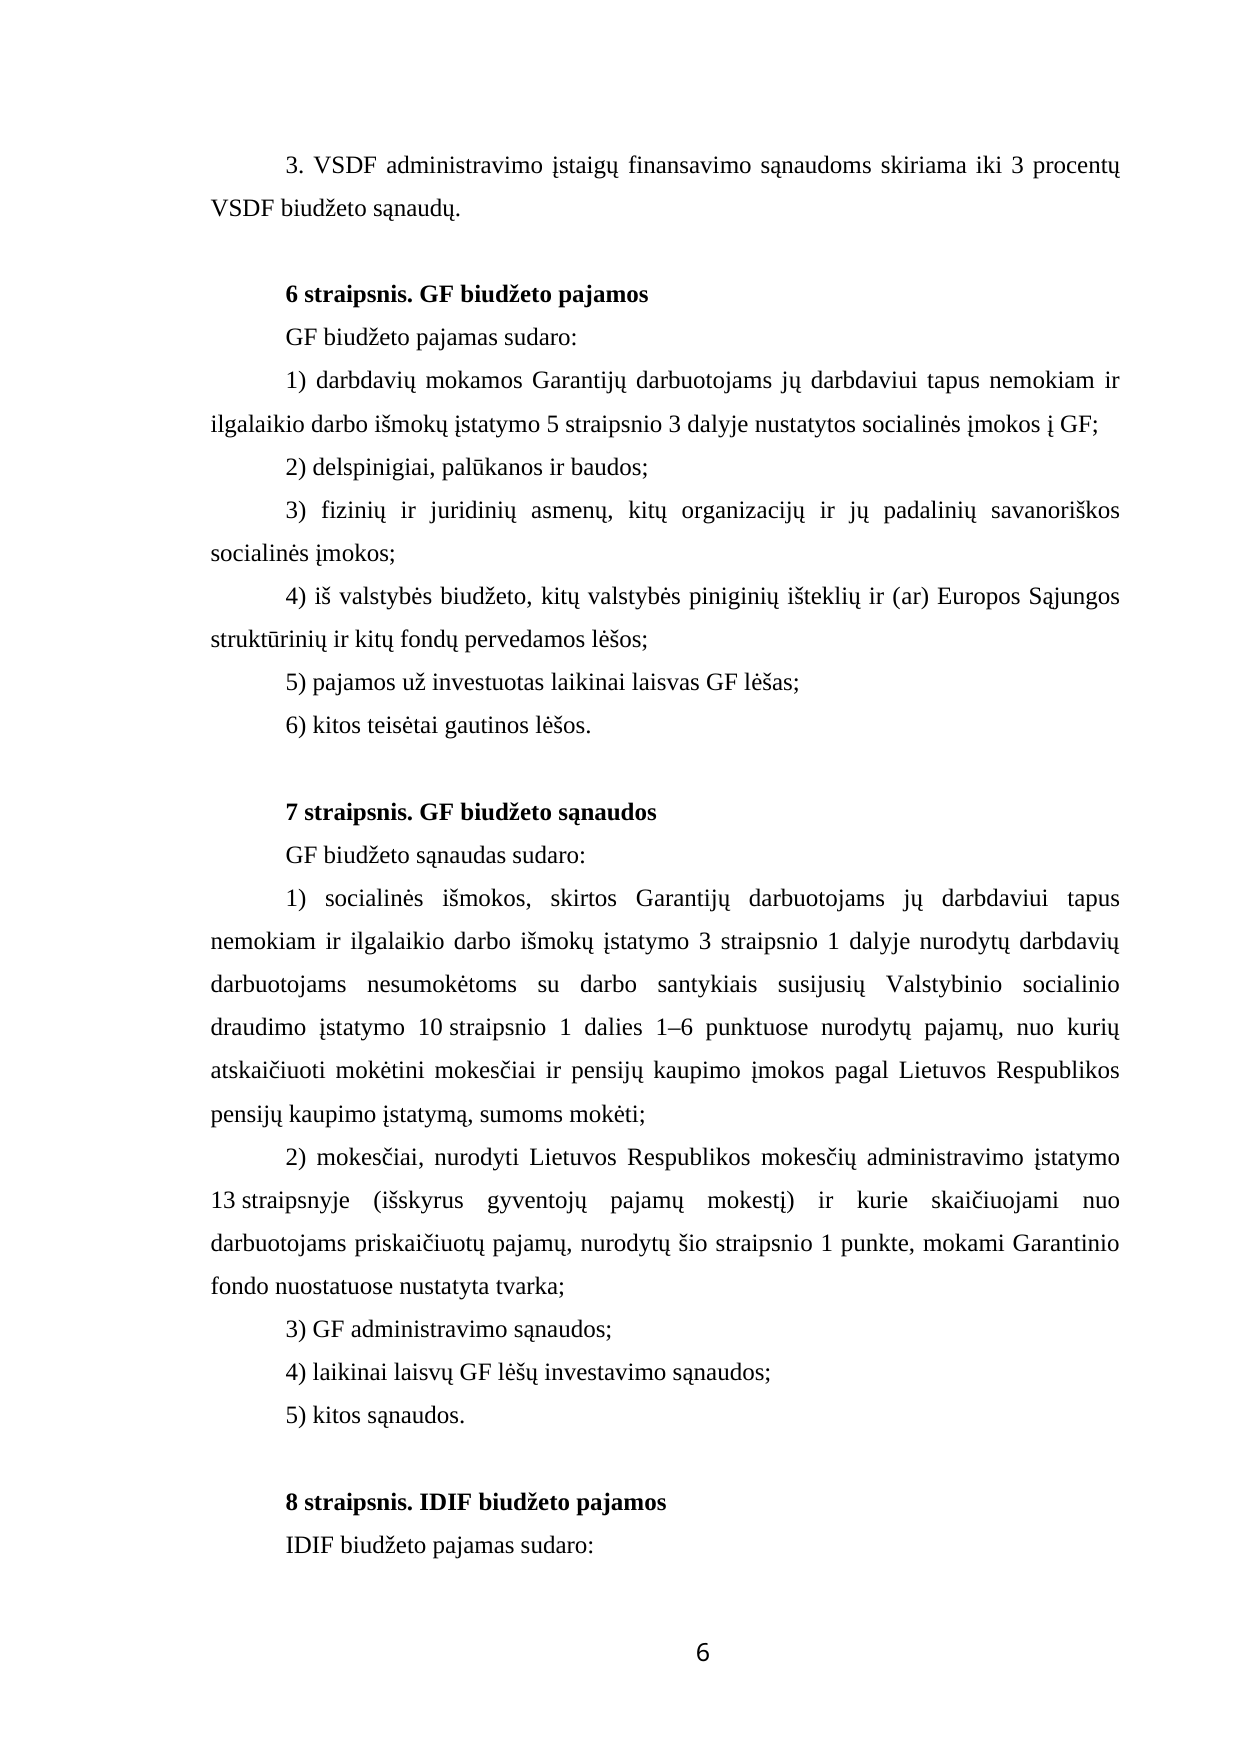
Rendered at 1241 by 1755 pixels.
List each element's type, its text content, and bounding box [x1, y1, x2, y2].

text 2) mokesčiai, nurodyti Lietuvos Respublikos mokesčių administravimo įstatymo 13 straipsnyje (išskyrus gyventojų pajamų mokestį) ir kurie skaičiuojami nuo darbuotojams priskaičiuotų pajamų, nurodytų šio straipsnio 1 punkte, mokami Garantinio fondo nuostatuose nustatyta tvarka; [210, 1142, 1120, 1300]
text 1) darbdavių mokamos Garantijų darbuotojams jų darbdaviui tapus nemokiam ir ilgalaikio darbo išmokų įstatymo 5 straipsnio 3 dalyje nustatytos socialinės įmokos į GF; [210, 366, 1120, 437]
text 4) laikinai laisvų GF lėšų investavimo sąnaudos; [210, 1357, 1120, 1386]
text 4) iš valstybės biudžeto, kitų valstybės piniginių išteklių ir (ar) Europos Sąjungos struktūrinių ir kitų fondų pervedamos lėšos; [210, 581, 1120, 653]
text 2) delspinigiai, palūkanos ir baudos; [210, 452, 1120, 481]
text 5) pajamos už investuotas laikinai laisvas GF lėšas; [210, 667, 1120, 696]
text 7 straipsnis. GF biudžeto sąnaudos [210, 797, 1120, 826]
text 1) socialinės išmokos, skirtos Garantijų darbuotojams jų darbdaviui tapus nemokiam ir ilgalaikio darbo išmokų įstatymo 3 straipsnio 1 dalyje nurodytų darbdavių darbuotojams nesumokėtoms su darbo santykiais susijusių Valstybinio socialinio draudimo įstatymo 10 straipsnio 1 dalies 1–6 punktuose nurodytų pajamų, nuo kurių atskaičiuoti mokėtini mokesčiai ir pensijų kaupimo įmokos pagal Lietuvos Respublikos pensijų kaupimo įstatymą, sumoms mokėti; [210, 883, 1120, 1127]
text GF biudžeto pajamas sudaro: [210, 322, 1120, 351]
text 3) GF administravimo sąnaudos; [210, 1314, 1120, 1343]
text 6) kitos teisėtai gautinos lėšos. [210, 711, 1120, 739]
text IDIF biudžeto pajamas sudaro: [210, 1530, 1120, 1559]
text 3) fizinių ir juridinių asmenų, kitų organizacijų ir jų padalinių savanoriškos socialinės įmokos; [210, 495, 1120, 567]
text 6 straipsnis. GF biudžeto pajamos [210, 279, 1120, 308]
text 8 straipsnis. IDIF biudžeto pajamos [210, 1487, 1120, 1516]
text 3. VSDF administravimo įstaigų finansavimo sąnaudoms skiriama iki 3 procentų VSDF biudžeto sąnaudų. [210, 150, 1120, 222]
text 5) kitos sąnaudos. [210, 1401, 1120, 1429]
text GF biudžeto sąnaudas sudaro: [210, 840, 1120, 869]
